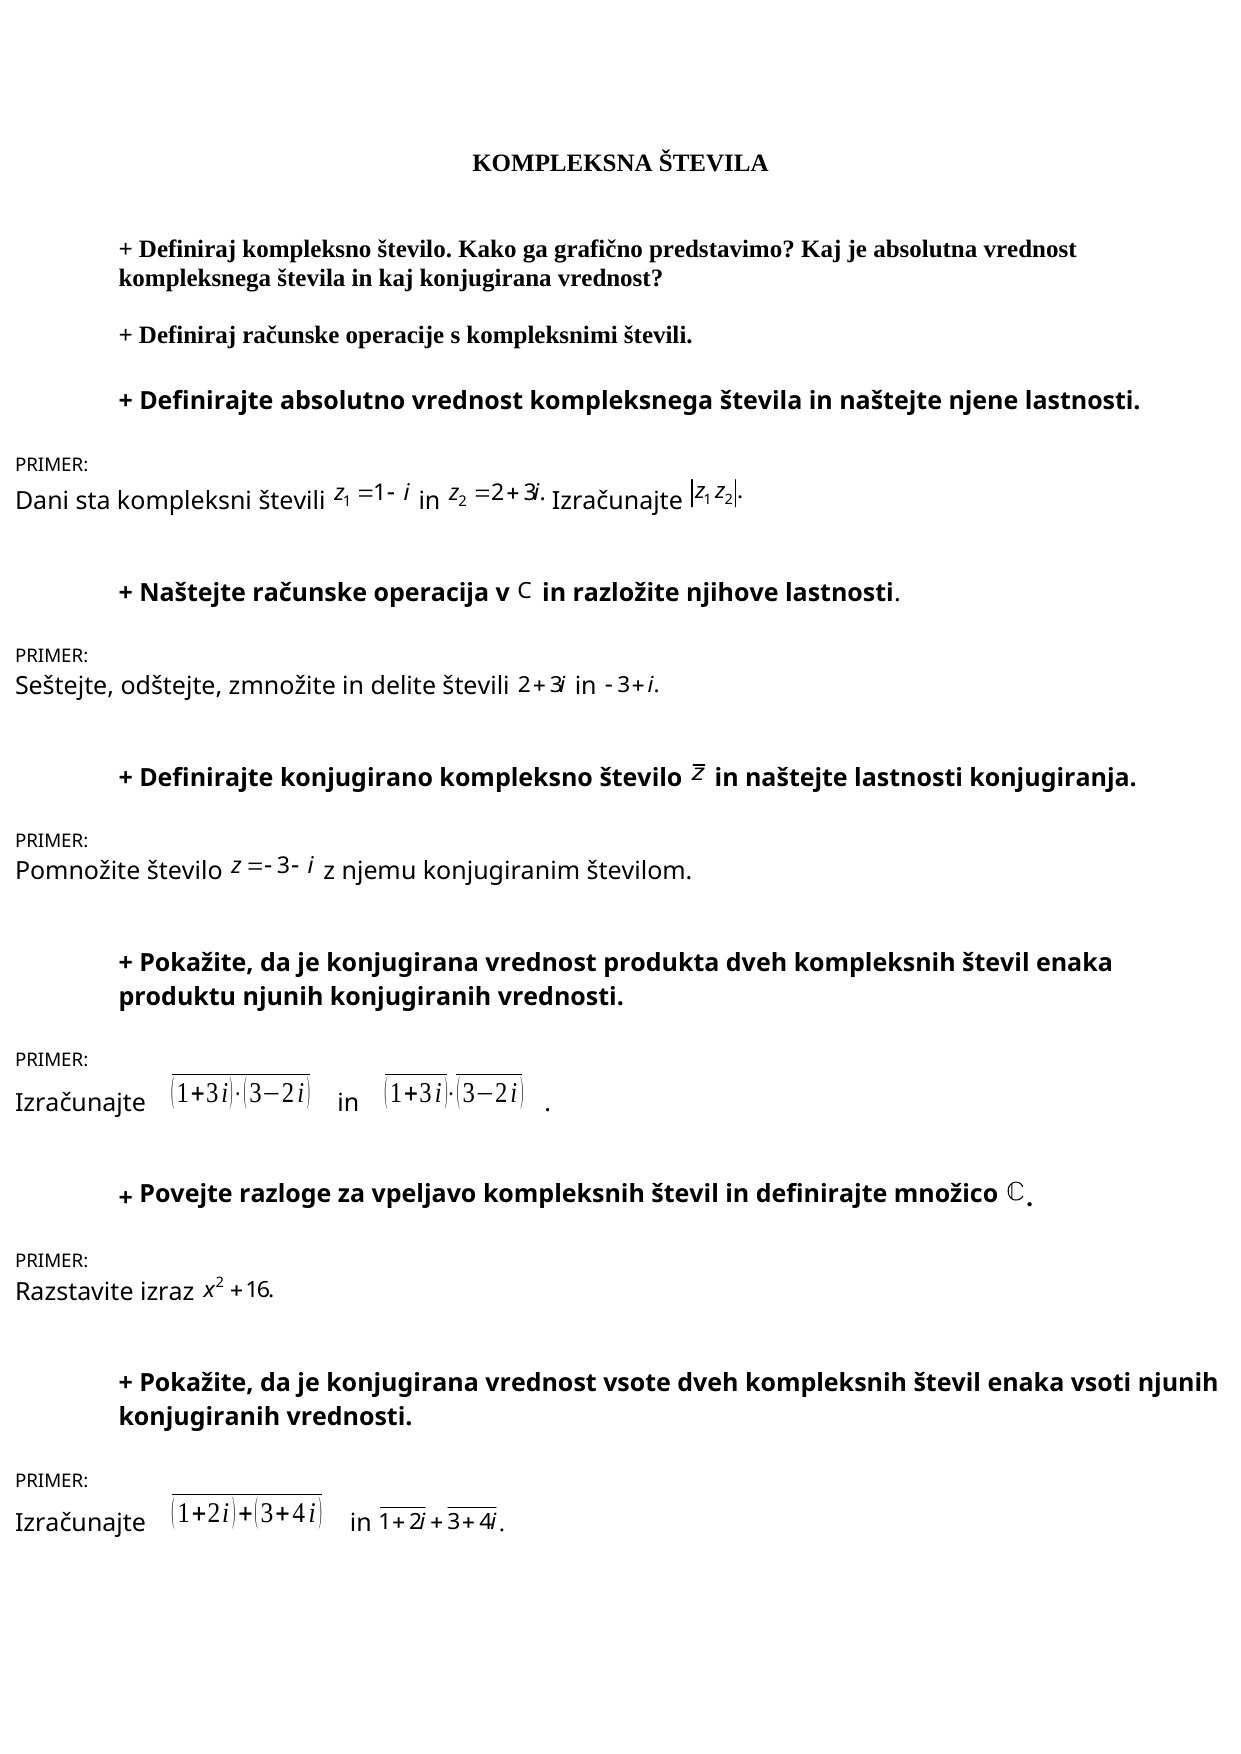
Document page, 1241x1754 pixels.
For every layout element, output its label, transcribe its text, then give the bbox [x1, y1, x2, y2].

text + Naštejte računske operacija v in razložite njihove lastnosti. [118, 574, 1226, 608]
text Pomnožite število z njemu konjugiranim številom. [15, 853, 1226, 887]
text Seštejte, odštejte, zmnožite in delite števili in [15, 668, 1226, 702]
text Razstavite izraz [15, 1273, 1226, 1307]
text + Povejte razloge za vpeljavo kompleksnih števil in definirajte množico . [118, 1176, 1226, 1213]
text PRIMER: [15, 1248, 1226, 1273]
text + Pokažite, da je konjugirana vrednost produkta dveh kompleksnih števil enaka produktu njunih konjugiranih vrednosti. [118, 944, 1226, 1013]
text + Definiraj kompleksno število. Kako ga grafično predstavimo? Kaj je absolutna vrednost kompleksnega števila in kaj konjugirana vrednost? [118, 234, 1226, 291]
text PRIMER: [15, 827, 1226, 853]
text PRIMER: [15, 1047, 1226, 1072]
text + Pokažite, da je konjugirana vrednost vsote dveh kompleksnih števil enaka vsoti njunih konjugiranih vrednosti. [118, 1365, 1226, 1433]
text Dani sta kompleksni števili in Izračunajte [15, 477, 1226, 517]
text Izračunajte in . [15, 1492, 1226, 1539]
text Izračunajte in . [15, 1072, 1226, 1119]
text PRIMER: [15, 451, 1226, 477]
text PRIMER: [15, 1467, 1226, 1492]
text + Definirajte konjugirano kompleksno število in naštejte lastnosti konjugiranja. [118, 759, 1226, 793]
text + Definirajte absolutno vrednost kompleksnega števila in naštejte njene lastnosti. [118, 383, 1226, 417]
text + Definiraj računske operacije s kompleksnimi števili. [118, 320, 1226, 349]
subtitle KOMPLEKSNA ŠTEVILA [15, 148, 1226, 176]
text PRIMER: [15, 642, 1226, 668]
